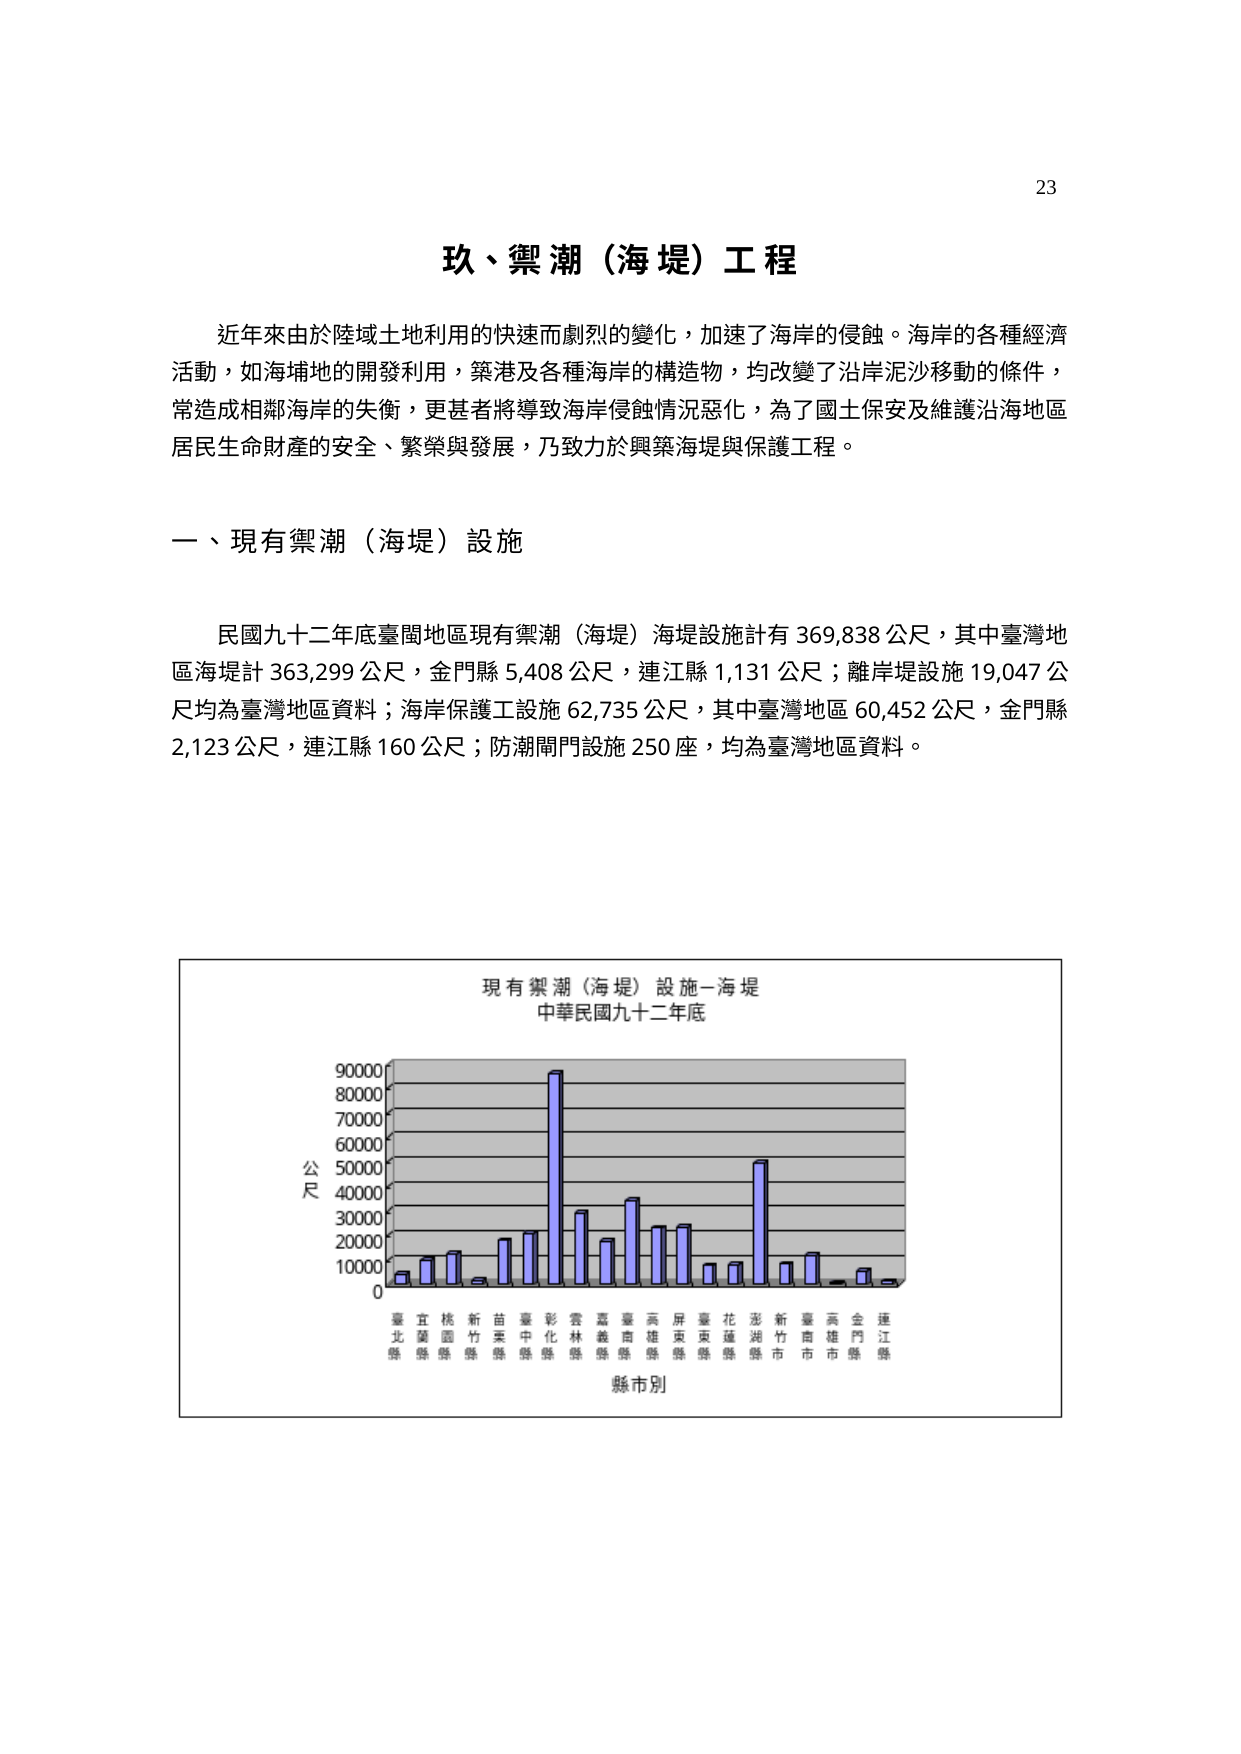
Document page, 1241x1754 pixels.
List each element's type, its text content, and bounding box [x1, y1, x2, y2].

text 近年來由於陸域土地利用的快速而劇烈的變化，加速了海岸的侵蝕。海岸的各種經濟活動，如海埔地的開發利用，築港及各種海岸的構造物，均改變了沿岸泥沙移動的條件，常造成相鄰海岸的失衡，更甚者將導致海岸侵蝕情況惡化，為了國土保安及維護沿海地區居民生命財產的安全、繁榮與發展，乃致力於興築海堤與保護工程。 [171, 314, 1069, 464]
text 民國九十二年底臺閩地區現有禦潮（海堤）海堤設施計有369,838公尺，其中臺灣地區海堤計363,299公尺，金門縣5,408公尺，連江縣1,131公尺；離岸堤設施19,047公尺均為臺灣地區資料；海岸保護工設施62,735公尺，其中臺灣地區60,452公尺，金門縣2,123公尺，連江縣160公尺；防潮閘門設施250座，均為臺灣地區資料。 [171, 614, 1069, 764]
text 玖、禦 潮（海 堤）工 程 [171, 221, 1069, 296]
text 一、現有禦潮（海堤）設施 [171, 502, 1069, 577]
